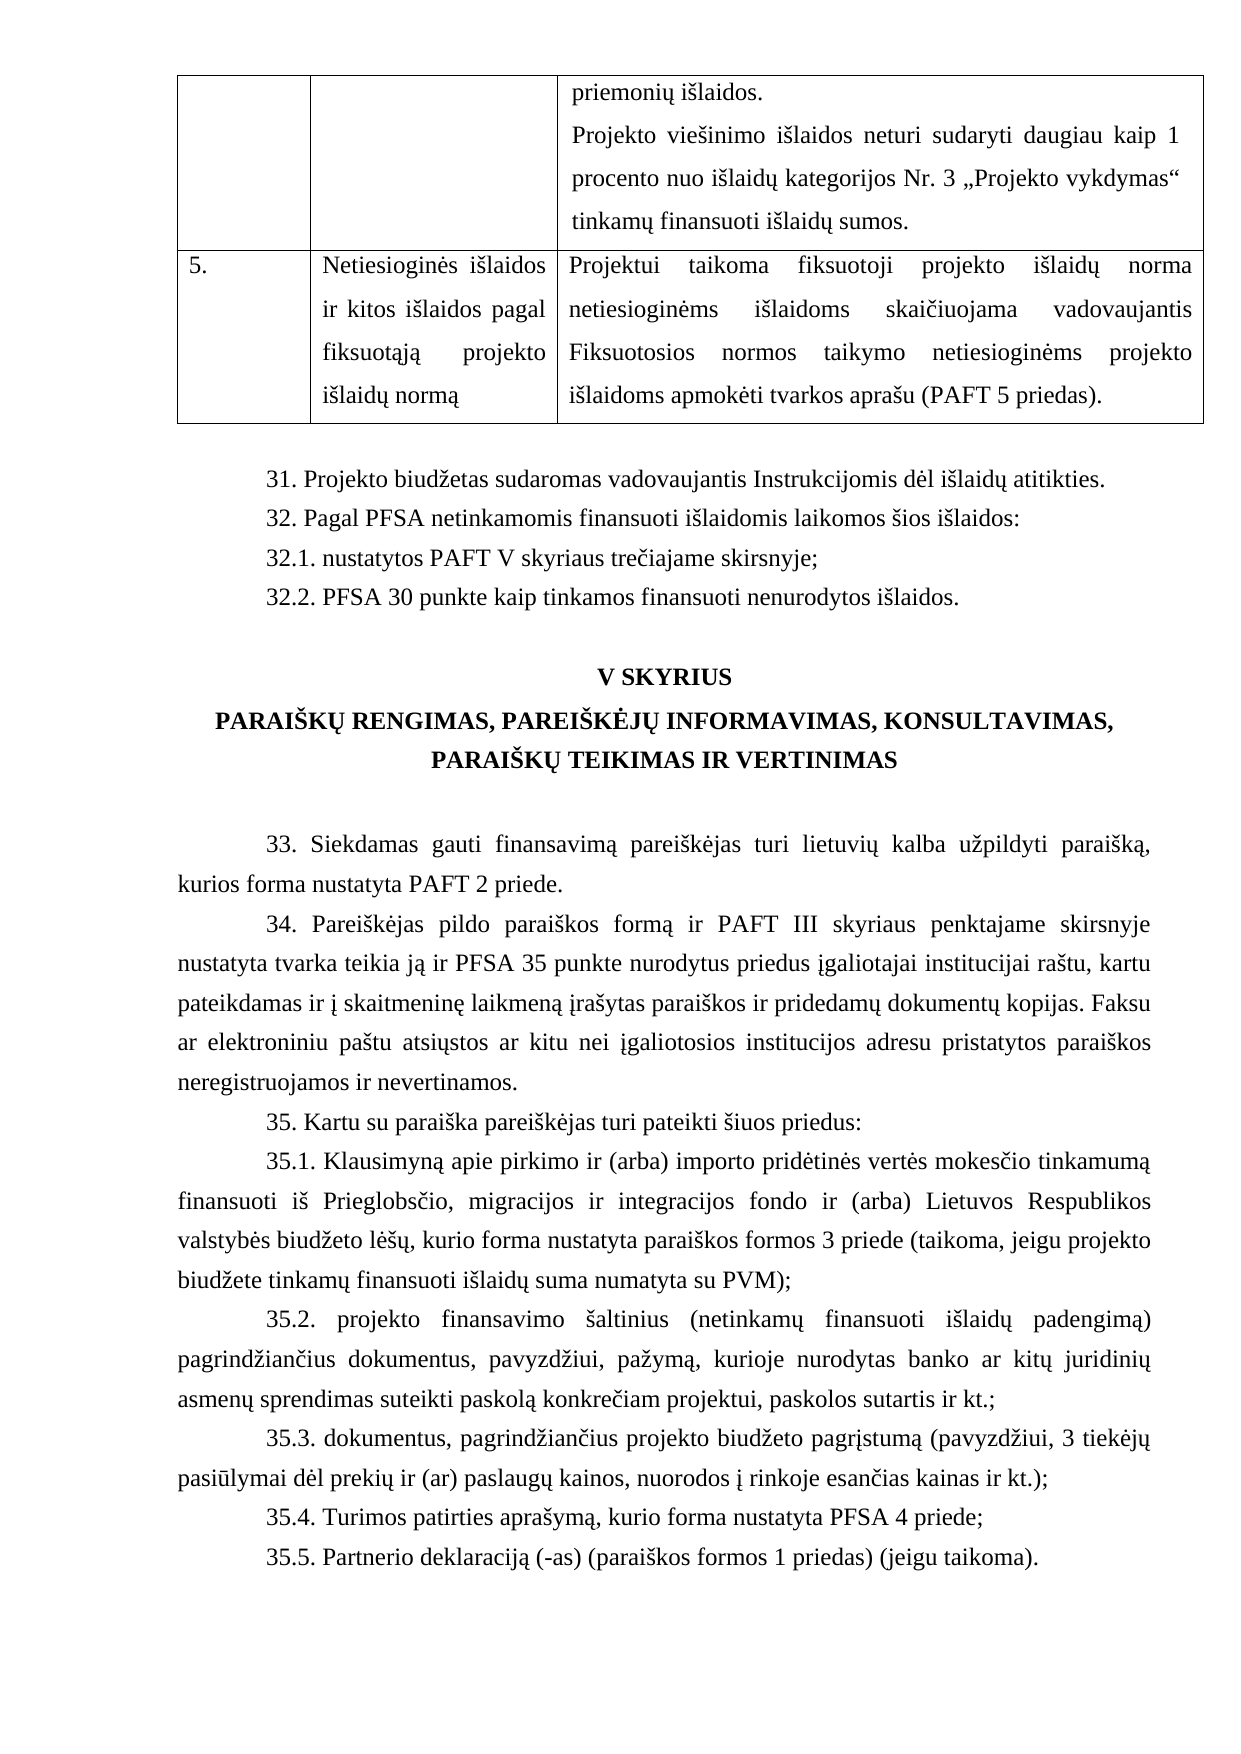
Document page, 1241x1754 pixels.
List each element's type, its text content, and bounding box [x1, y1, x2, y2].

text V SKYRIUS [177, 651, 1152, 690]
text 31. Projekto biudžetas sudaromas vadovaujantis Instrukcijomis dėl išlaidų atitikties. [177, 453, 1152, 492]
table_cell Netiesioginės išlaidos ir kitos išlaidos pagal fiksuotąją projekto išlaidų normą [311, 251, 557, 423]
table_cell [1193, 76, 1203, 249]
table_cell [311, 76, 557, 249]
table_cell Projektui taikoma fiksuotoji projekto išlaidų norma netiesioginėms išlaidoms skaičiuojama vadovaujantis Fiksuotosios normos taikymo netiesioginėms projekto išlaidoms apmokėti tvarkos aprašu (PAFT 5 priedas). [558, 251, 1203, 423]
text 35.1. Klausimyną apie pirkimo ir (arba) importo pridėtinės vertės mokesčio tinkamumą finansuoti iš Prieglobsčio, migracijos ir integracijos fondo ir (arba) Lietuvos Respublikos valstybės biudžeto lėšų, kurio forma nustatyta paraiškos formos 3 priede (taikoma, jeigu projekto biudžete tinkamų finansuoti išlaidų suma numatyta su PVM); [177, 1135, 1152, 1294]
text 32. Pagal PFSA netinkamomis finansuoti išlaidomis laikomos šios išlaidos: [177, 492, 1152, 532]
text 35. Kartu su paraiška pareiškėjas turi pateikti šiuos priedus: [177, 1096, 1152, 1135]
text 35.5. Partnerio deklaraciją (-as) (paraiškos formos 1 priedas) (jeigu taikoma). [177, 1531, 1152, 1571]
text 35.3. dokumentus, pagrindžiančius projekto biudžeto pagrįstumą (pavyzdžiui, 3 tiekėjų pasiūlymai dėl prekių ir (ar) paslaugų kainos, nuorodos į rinkoje esančias kainas ir kt.); [177, 1412, 1152, 1492]
text 35.4. Turimos patirties aprašymą, kurio forma nustatyta PFSA 4 priede; [177, 1492, 1152, 1531]
table_cell [558, 76, 568, 249]
text 34. Pareiškėjas pildo paraiškos formą ir PAFT III skyriaus penktajame skirsnyje nustatyta tvarka teikia ją ir PFSA 35 punkte nurodytus priedus įgaliotajai institucijai raštu, kartu pateikdamas ir į skaitmeninę laikmeną įrašytas paraiškos ir pridedamų dokumentų kopijas. Faksu ar elektroniniu paštu atsiųstos ar kitu nei įgaliotosios institucijos adresu pristatytos paraiškos neregistruojamos ir nevertinamos. [177, 898, 1152, 1096]
text 35.2. projekto finansavimo šaltinius (netinkamų finansuoti išlaidų padengimą) pagrindžiančius dokumentus, pavyzdžiui, pažymą, kurioje nurodytas banko ar kitų juridinių asmenų sprendimas suteikti paskolą konkrečiam projektui, paskolos sutartis ir kt.; [177, 1294, 1152, 1412]
text 33. Siekdamas gauti finansavimą pareiškėjas turi lietuvių kalba užpildyti paraišką, kurios forma nustatyta PAFT 2 priede. [177, 819, 1152, 898]
text 32.1. nustatytos PAFT V skyriaus trečiajame skirsnyje; [177, 532, 1152, 572]
text 32.2. PFSA 30 punkte kaip tinkamos finansuoti nenurodytos išlaidos. [177, 572, 1152, 611]
table_cell [178, 76, 310, 249]
table_cell 5. [178, 251, 310, 423]
table_header priemonių išlaidos. Projekto viešinimo išlaidos neturi sudaryti daugiau kaip 1 procento nuo išlaidų kategorijos Nr. 3 „Projekto vykdymas“ tinkamų finansuoti išlaidų sumos. [569, 77, 1192, 249]
text PARAIŠKŲ RENGIMAS, PAREIŠKĖJŲ INFORMAVIMAS, KONSULTAVIMAS, PARAIŠKŲ TEIKIMAS IR VERTINIMAS [177, 695, 1152, 774]
